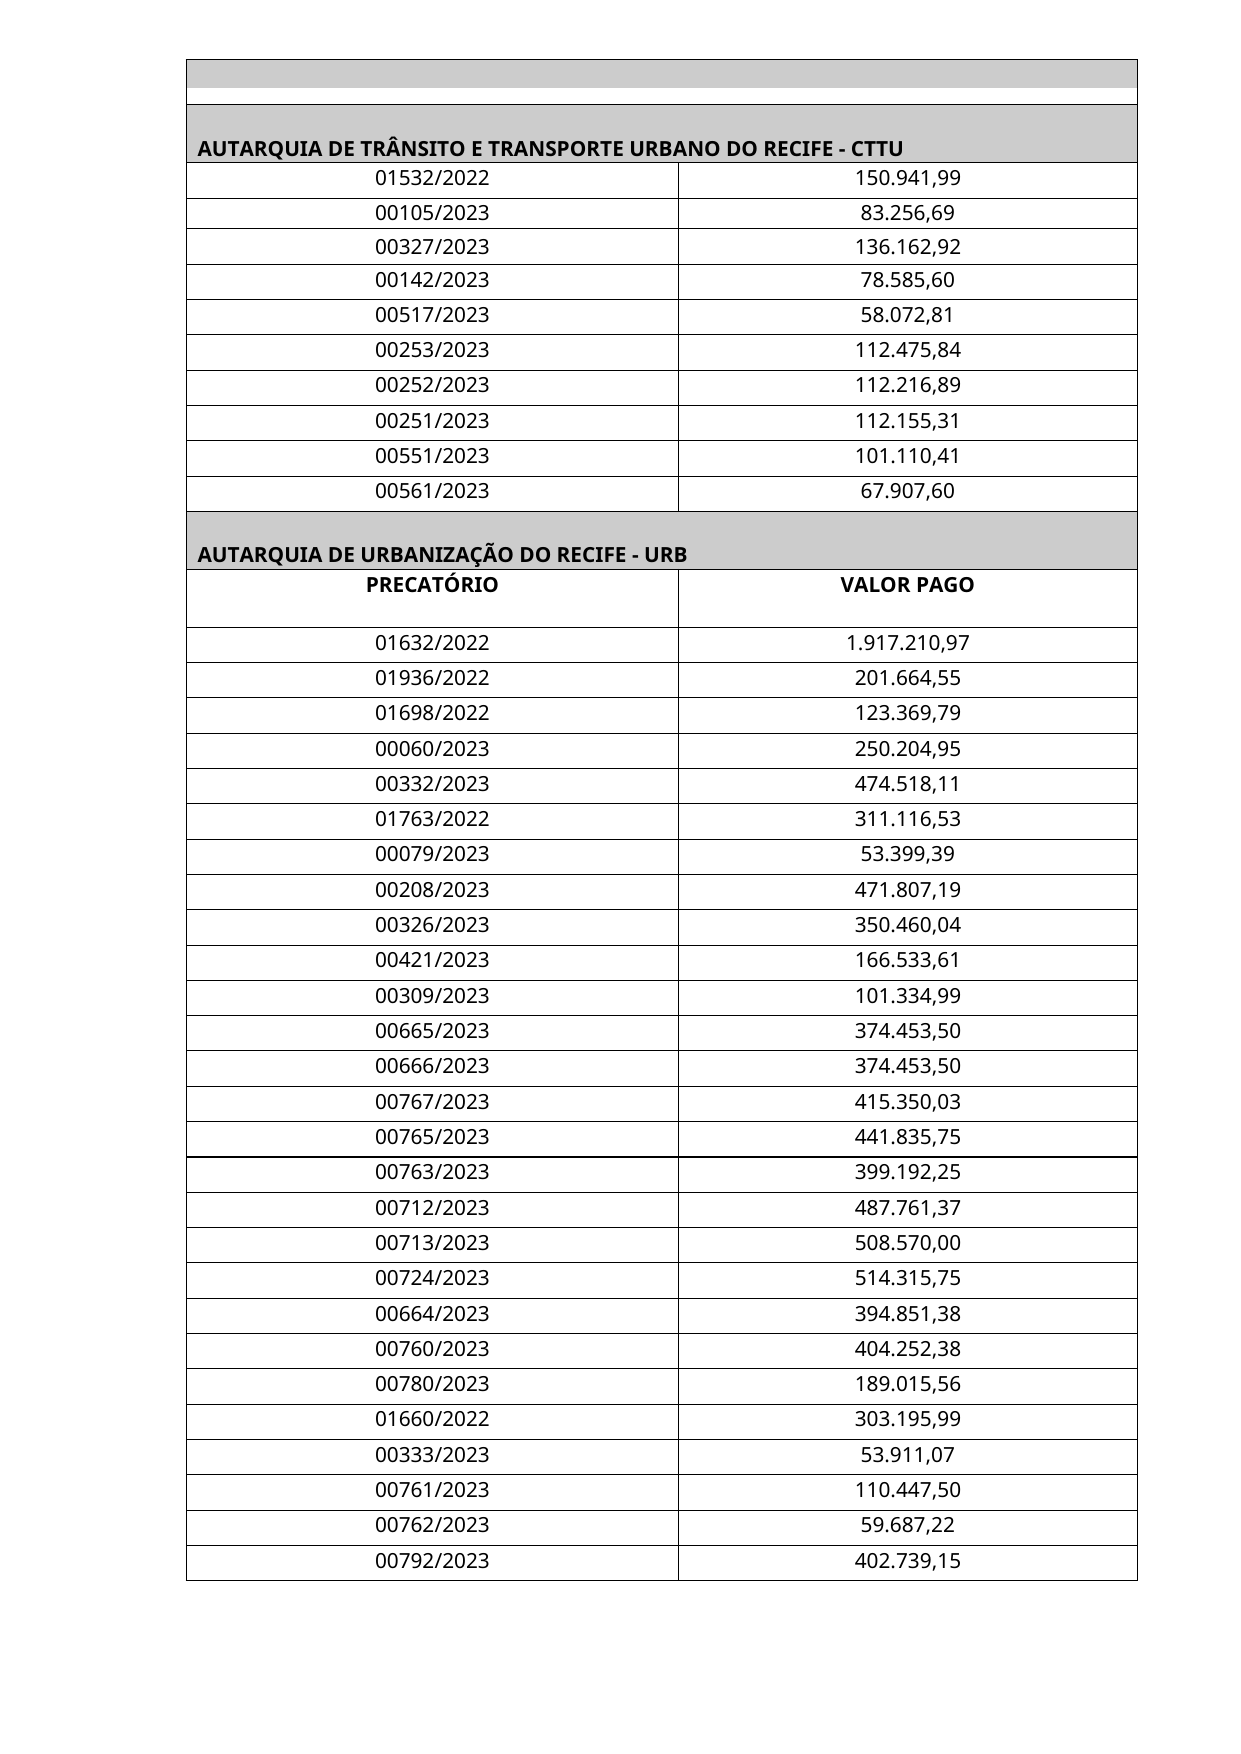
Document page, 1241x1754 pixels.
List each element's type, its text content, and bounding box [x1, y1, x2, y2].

table_cell 67.907,60 [679, 477, 1137, 511]
table_cell 00792/2023 [187, 1546, 678, 1580]
table_cell 00665/2023 [187, 1016, 678, 1050]
table_cell 00309/2023 [187, 981, 678, 1015]
table_cell 00767/2023 [187, 1087, 678, 1121]
table_cell 78.585,60 [679, 265, 1137, 299]
table_cell 83.256,69 [679, 199, 1137, 228]
table_cell 471.807,19 [679, 875, 1137, 909]
table_cell 487.761,37 [679, 1193, 1137, 1227]
table_cell 00333/2023 [187, 1440, 678, 1474]
table_cell 399.192,25 [679, 1158, 1137, 1192]
table_cell 00327/2023 [187, 229, 678, 264]
table_cell 00332/2023 [187, 769, 678, 803]
table_cell 166.533,61 [679, 946, 1137, 980]
table_cell 00251/2023 [187, 406, 678, 440]
table_cell 01632/2022 [187, 628, 678, 662]
table_cell 136.162,92 [679, 229, 1137, 264]
table_cell 00724/2023 [187, 1263, 678, 1298]
table_cell 189.015,56 [679, 1369, 1137, 1403]
table_cell 00780/2023 [187, 1369, 678, 1403]
table_cell VALOR PAGO [679, 570, 1137, 627]
table_cell 00079/2023 [187, 840, 678, 874]
table_cell 53.399,39 [679, 840, 1137, 874]
table_cell 00060/2023 [187, 734, 678, 768]
table_cell 01763/2022 [187, 804, 678, 838]
table_cell 00208/2023 [187, 875, 678, 909]
table_cell 01936/2022 [187, 663, 678, 697]
table_cell 01532/2022 [187, 163, 678, 197]
table_cell 123.369,79 [679, 698, 1137, 733]
table_cell 514.315,75 [679, 1263, 1137, 1298]
table_cell 00765/2023 [187, 1122, 678, 1156]
table_cell 00561/2023 [187, 477, 678, 511]
table_cell [187, 88, 1137, 104]
table_cell 00763/2023 [187, 1158, 678, 1192]
table_cell 303.195,99 [679, 1405, 1137, 1439]
table_cell 01698/2022 [187, 698, 678, 733]
table_cell 110.447,50 [679, 1475, 1137, 1509]
table_cell 58.072,81 [679, 300, 1137, 334]
table_cell 00666/2023 [187, 1051, 678, 1086]
table_cell 150.941,99 [679, 163, 1137, 197]
table_cell 00761/2023 [187, 1475, 678, 1509]
table_cell 474.518,11 [679, 769, 1137, 803]
table_cell 441.835,75 [679, 1122, 1137, 1156]
table_cell 250.204,95 [679, 734, 1137, 768]
table_cell 101.334,99 [679, 981, 1137, 1015]
table_cell 112.216,89 [679, 371, 1137, 405]
table_cell 01660/2022 [187, 1405, 678, 1439]
table_cell 00664/2023 [187, 1299, 678, 1333]
table_cell 402.739,15 [679, 1546, 1137, 1580]
table_cell 508.570,00 [679, 1228, 1137, 1262]
table_cell 53.911,07 [679, 1440, 1137, 1474]
table_cell 00712/2023 [187, 1193, 678, 1227]
table_cell 350.460,04 [679, 910, 1137, 944]
table_cell 374.453,50 [679, 1016, 1137, 1050]
table_cell 112.155,31 [679, 406, 1137, 440]
table_cell 00421/2023 [187, 946, 678, 980]
table_cell 00713/2023 [187, 1228, 678, 1262]
table_cell 112.475,84 [679, 335, 1137, 369]
table_cell 311.116,53 [679, 804, 1137, 838]
table_cell 101.110,41 [679, 441, 1137, 476]
table_cell 00551/2023 [187, 441, 678, 476]
table_cell 1.917.210,97 [679, 628, 1137, 662]
table_cell 00252/2023 [187, 371, 678, 405]
table_cell 374.453,50 [679, 1051, 1137, 1086]
table_cell 201.664,55 [679, 663, 1137, 697]
table_cell 00142/2023 [187, 265, 678, 299]
table_cell 59.687,22 [679, 1511, 1137, 1545]
table_cell 415.350,03 [679, 1087, 1137, 1121]
table_cell 00762/2023 [187, 1511, 678, 1545]
table_cell 00517/2023 [187, 300, 678, 334]
table_cell 00760/2023 [187, 1334, 678, 1368]
table_cell 404.252,38 [679, 1334, 1137, 1368]
table_cell 394.851,38 [679, 1299, 1137, 1333]
table_cell 00326/2023 [187, 910, 678, 944]
table_cell PRECATÓRIO [187, 570, 678, 627]
table_cell 00105/2023 [187, 199, 678, 228]
table_cell 00253/2023 [187, 335, 678, 369]
